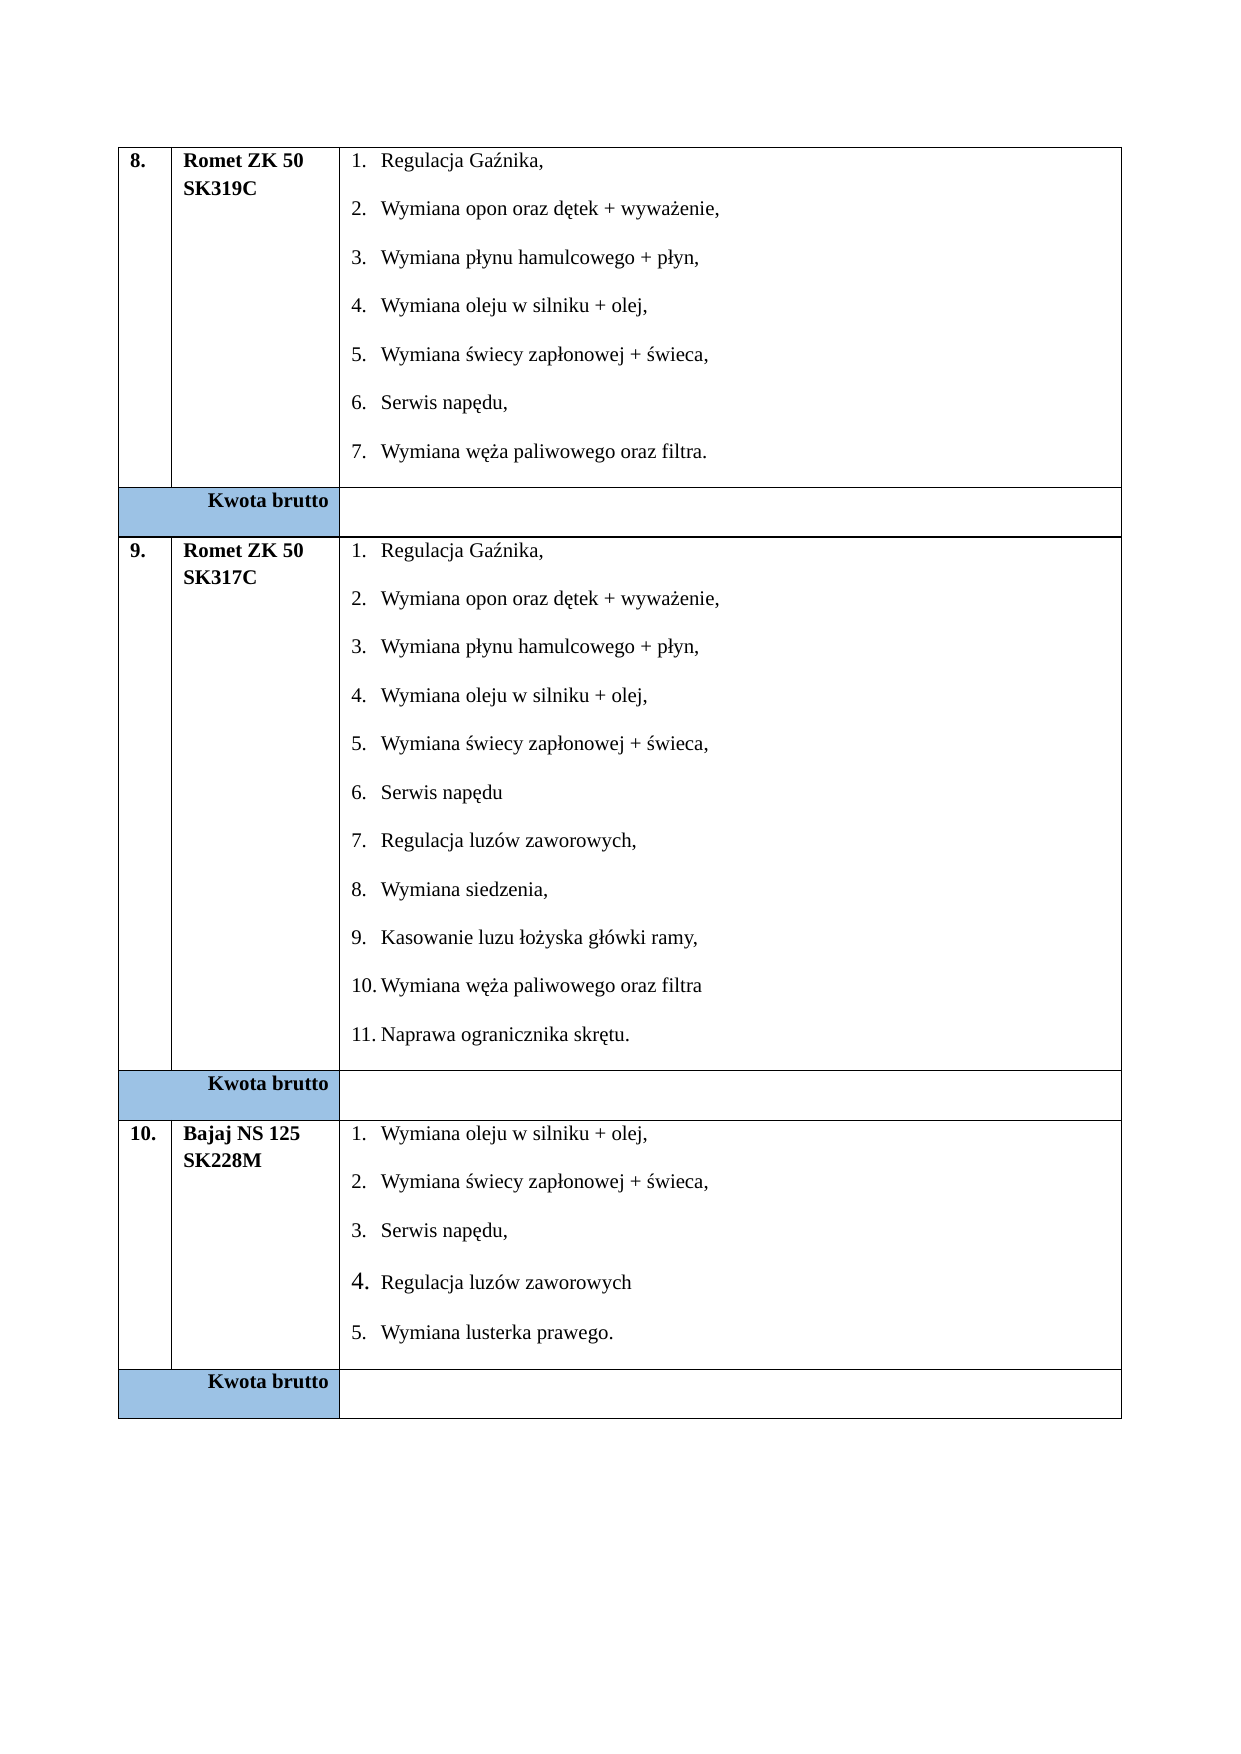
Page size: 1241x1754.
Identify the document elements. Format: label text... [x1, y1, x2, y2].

table_header Regulacja Gaźnika, Wymiana opon oraz dętek + wyważenie, Wymiana płynu hamulcowego + płyn, Wymiana oleju w silniku + olej, Wymiana świecy zapłonowej + świeca, Serwis napędu, Wymiana węża paliwowego oraz filtra. [340, 148, 1121, 487]
table_cell Kwota brutto [119, 1071, 339, 1120]
table_cell Kwota brutto [119, 488, 339, 536]
table_cell Romet ZK 50 SK317C [172, 538, 339, 1070]
table_cell [340, 488, 1121, 536]
table_header 8. [119, 148, 171, 487]
table_cell 10. [119, 1121, 171, 1368]
table_cell Regulacja Gaźnika, Wymiana opon oraz dętek + wyważenie, Wymiana płynu hamulcowego + płyn, Wymiana oleju w silniku + olej, Wymiana świecy zapłonowej + świeca, Serwis napędu Regulacja luzów zaworowych, Wymiana siedzenia, Kasowanie luzu łożyska główki ramy, Wymiana węża paliwowego oraz filtra Naprawa ogranicznika skrętu. [340, 538, 1121, 1070]
table_cell [340, 1071, 1121, 1120]
table_cell 9. [119, 538, 171, 1070]
table_cell Kwota brutto [119, 1370, 339, 1418]
table_header Romet ZK 50 SK319C [172, 148, 339, 487]
table_cell [340, 1370, 1121, 1418]
table_cell Wymiana oleju w silniku + olej, Wymiana świecy zapłonowej + świeca, Serwis napędu, Regulacja luzów zaworowych Wymiana lusterka prawego. [340, 1121, 1121, 1368]
table_cell Bajaj NS 125 SK228M [172, 1121, 339, 1368]
